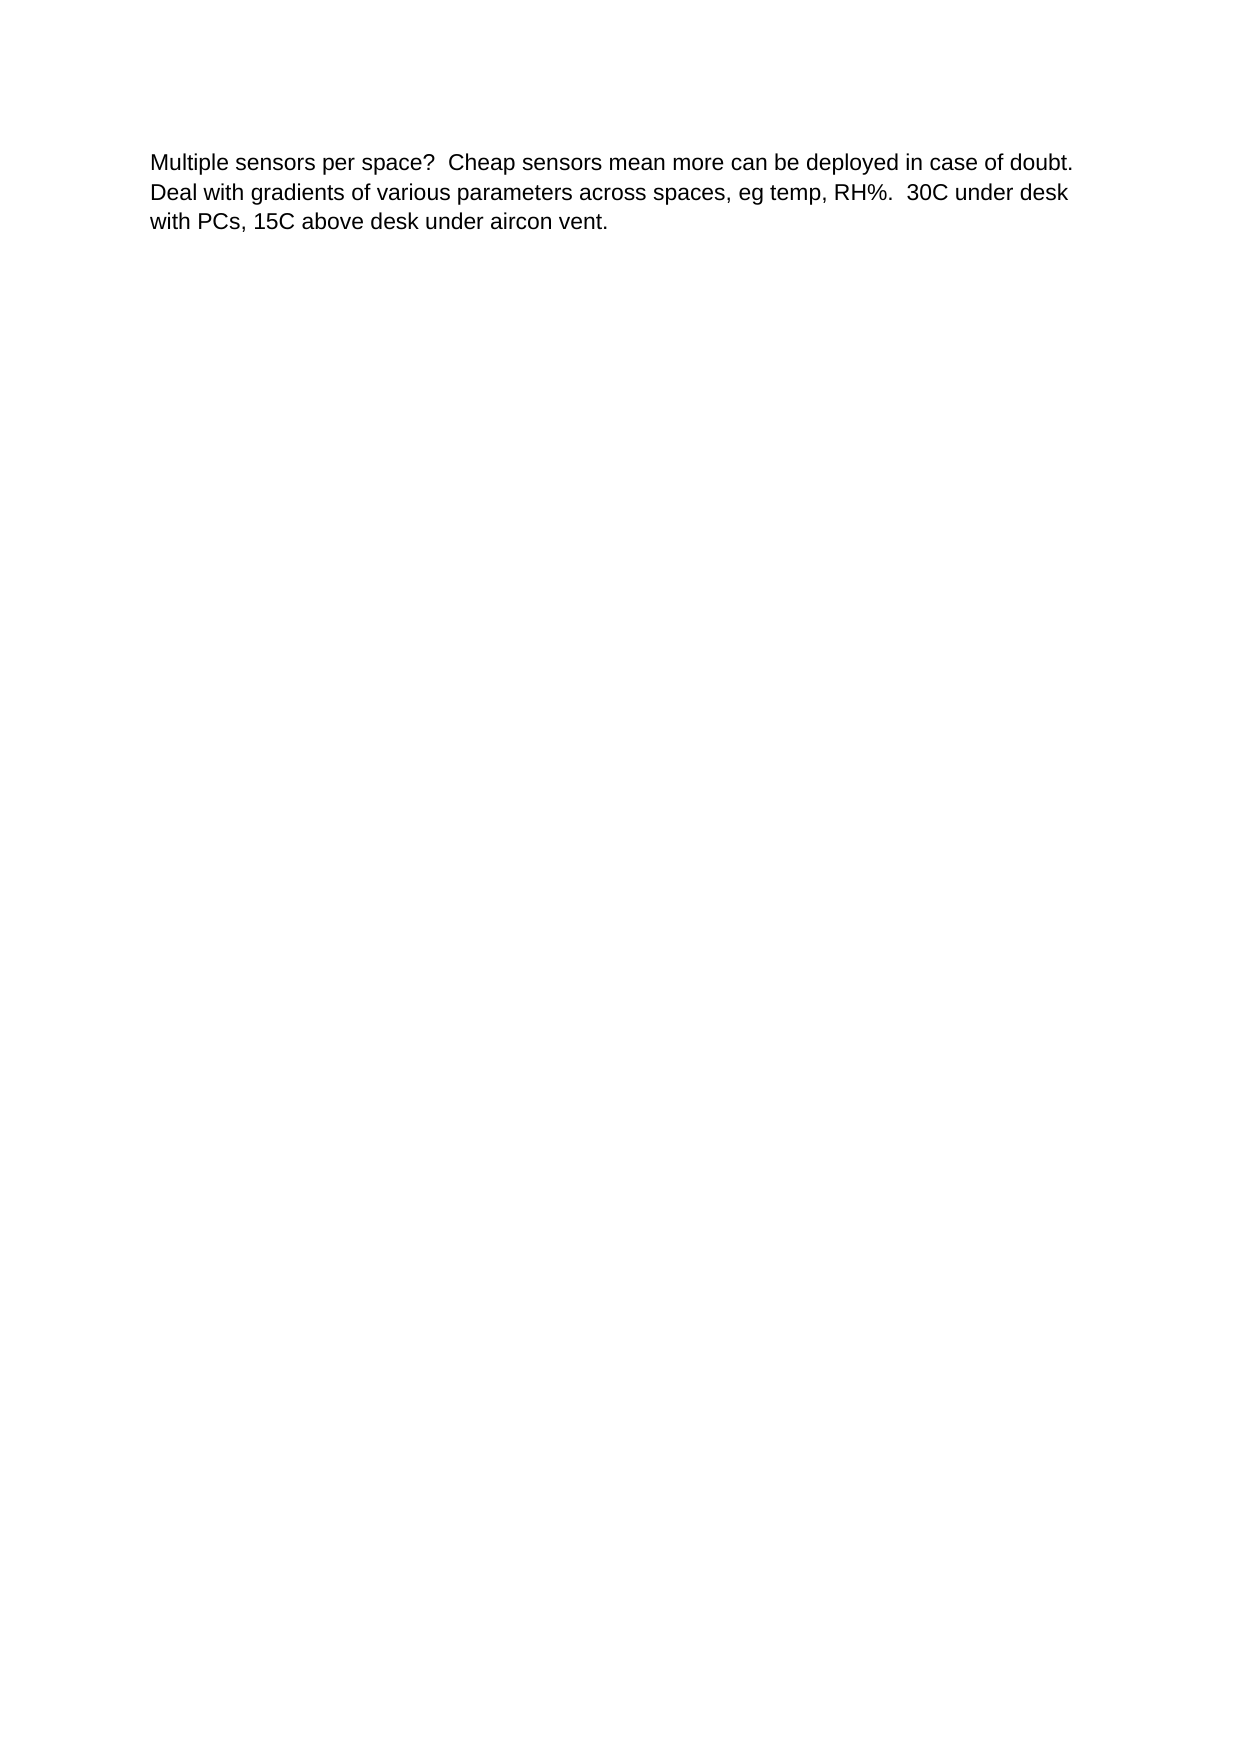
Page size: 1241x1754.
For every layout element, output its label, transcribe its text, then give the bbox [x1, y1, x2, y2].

text Multiple sensors per space? Cheap sensors mean more can be deployed in case of doubt. Deal with gradients of various parameters across spaces, eg temp, RH%. 30C under desk with PCs, 15C above desk under aircon vent. [150, 150, 1091, 234]
